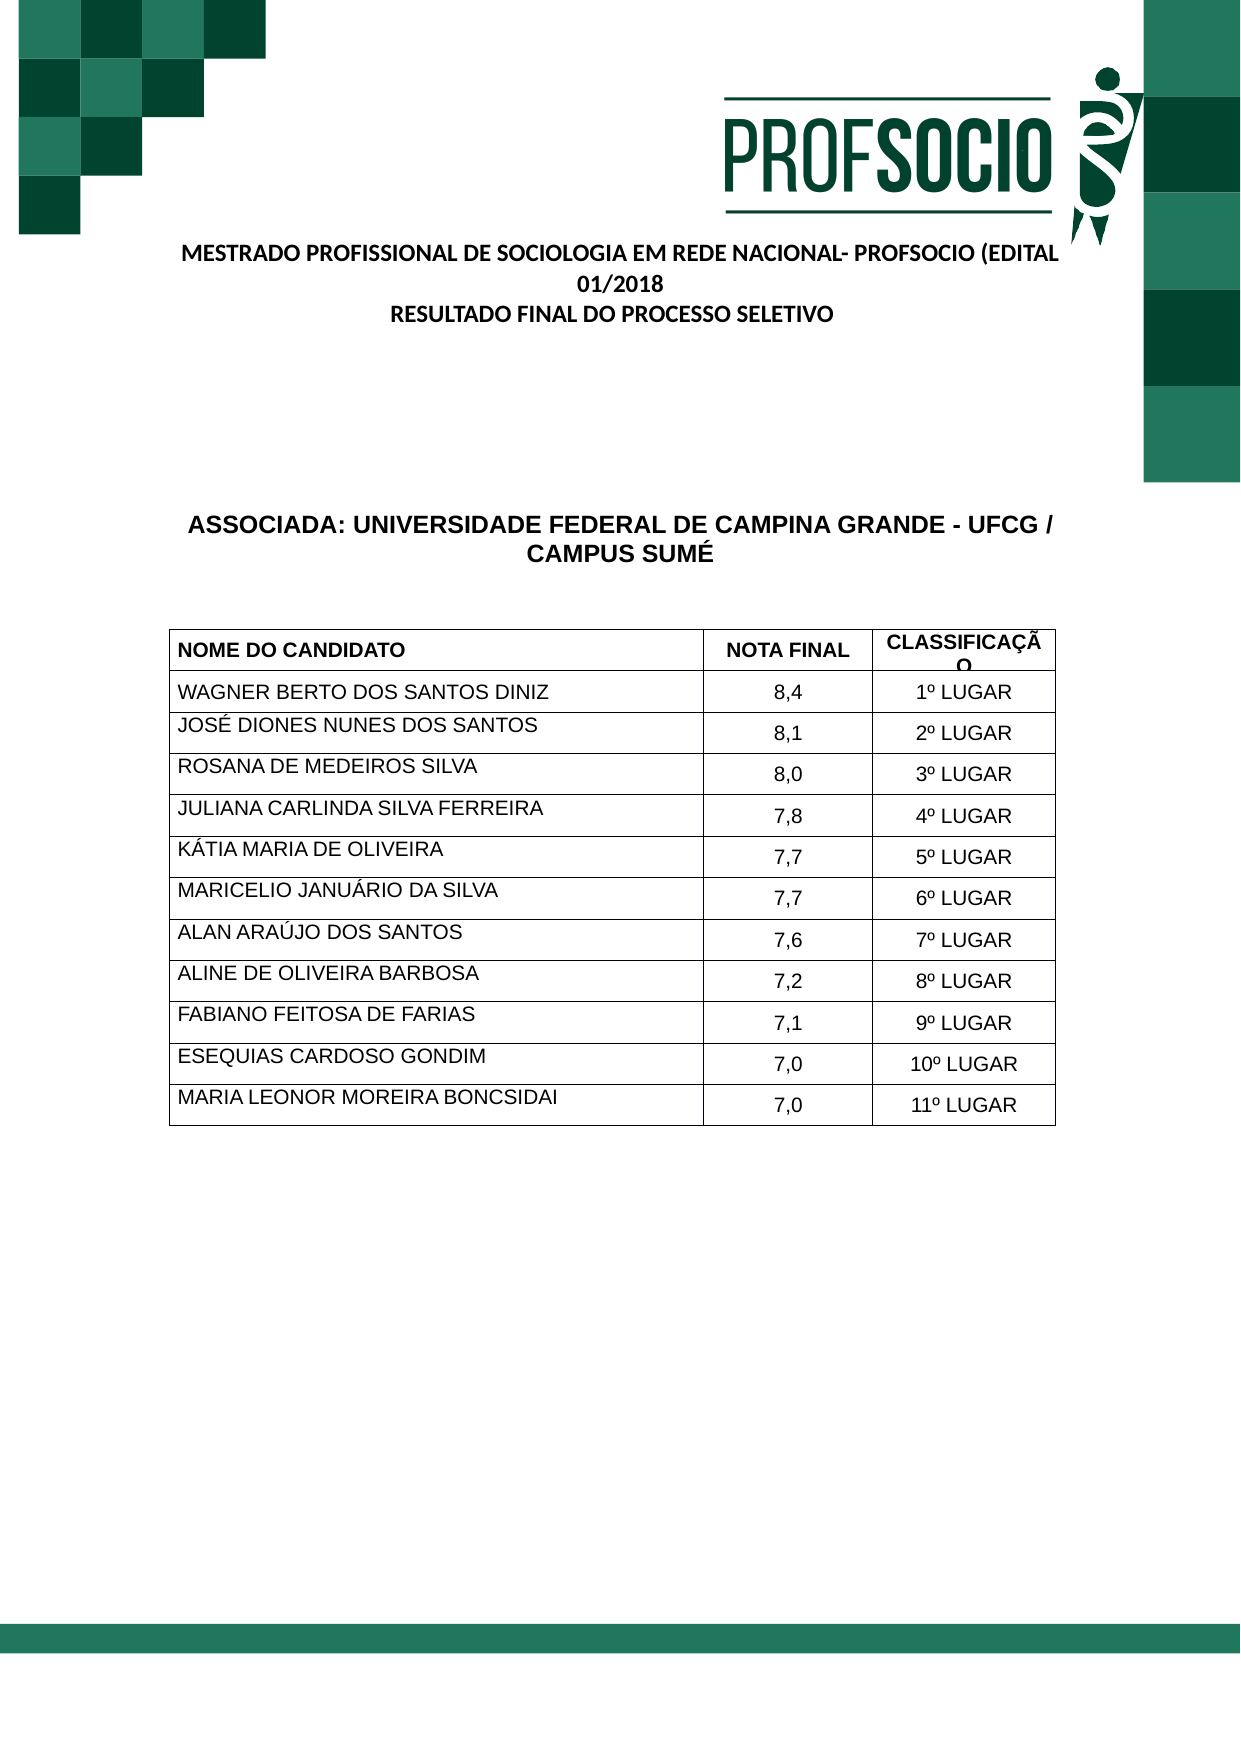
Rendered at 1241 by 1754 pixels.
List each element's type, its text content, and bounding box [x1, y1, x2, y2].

table_cell 7,0 [704, 1044, 872, 1084]
text ASSOCIADA: UNIVERSIDADE FEDERAL DE CAMPINA GRANDE - UFCG / CAMPUS SUMÉ [177, 510, 1063, 568]
table_cell 7,8 [704, 795, 872, 836]
table_cell 7,0 [704, 1085, 872, 1125]
picture [1083, 122, 1115, 136]
table_cell 1º LUGAR [873, 671, 1055, 712]
table_cell 8,0 [704, 754, 872, 794]
table_cell 7,1 [704, 1002, 872, 1042]
table_cell ALAN ARAÚJO DOS SANTOS [170, 920, 703, 960]
table_header NOTA FINAL [704, 630, 872, 670]
table_cell 7º LUGAR [873, 920, 1055, 960]
picture [1089, 214, 1109, 246]
table_cell 8,1 [704, 713, 872, 753]
table_cell MARIA LEONOR MOREIRA BONCSIDAI [170, 1085, 703, 1125]
table_cell 5º LUGAR [873, 837, 1055, 877]
table_header NOME DO CANDIDATO [170, 630, 703, 670]
table_cell FABIANO FEITOSA DE FARIAS [170, 1002, 703, 1042]
table_cell 7,2 [704, 961, 872, 1001]
table_header CLASSIFICAÇÃO [873, 630, 1055, 670]
table_cell 7,7 [704, 837, 872, 877]
table_cell 7,6 [704, 920, 872, 960]
table_cell 4º LUGAR [873, 795, 1055, 836]
table_cell 10º LUGAR [873, 1044, 1055, 1084]
table_cell JULIANA CARLINDA SILVA FERREIRA [170, 795, 703, 836]
table_cell JOSÉ DIONES NUNES DOS SANTOS [170, 713, 703, 753]
table_cell 3º LUGAR [873, 754, 1055, 794]
table_cell WAGNER BERTO DOS SANTOS DINIZ [170, 671, 703, 712]
table_cell ROSANA DE MEDEIROS SILVA [170, 754, 703, 794]
table_cell MARICELIO JANUÁRIO DA SILVA [170, 878, 703, 918]
picture [716, 73, 1064, 238]
table_cell KÁTIA MARIA DE OLIVEIRA [170, 837, 703, 877]
table_cell 9º LUGAR [873, 1002, 1055, 1042]
table_cell 11º LUGAR [873, 1085, 1055, 1125]
table_cell 2º LUGAR [873, 713, 1055, 753]
table_cell 8,4 [704, 671, 872, 712]
table_cell 6º LUGAR [873, 878, 1055, 918]
table_cell 8º LUGAR [873, 961, 1055, 1001]
table_cell 7,7 [704, 878, 872, 918]
picture [1071, 205, 1084, 245]
table_cell ESEQUIAS CARDOSO GONDIM [170, 1044, 703, 1084]
table_cell ALINE DE OLIVEIRA BARBOSA [170, 961, 703, 1001]
picture [1095, 67, 1120, 91]
